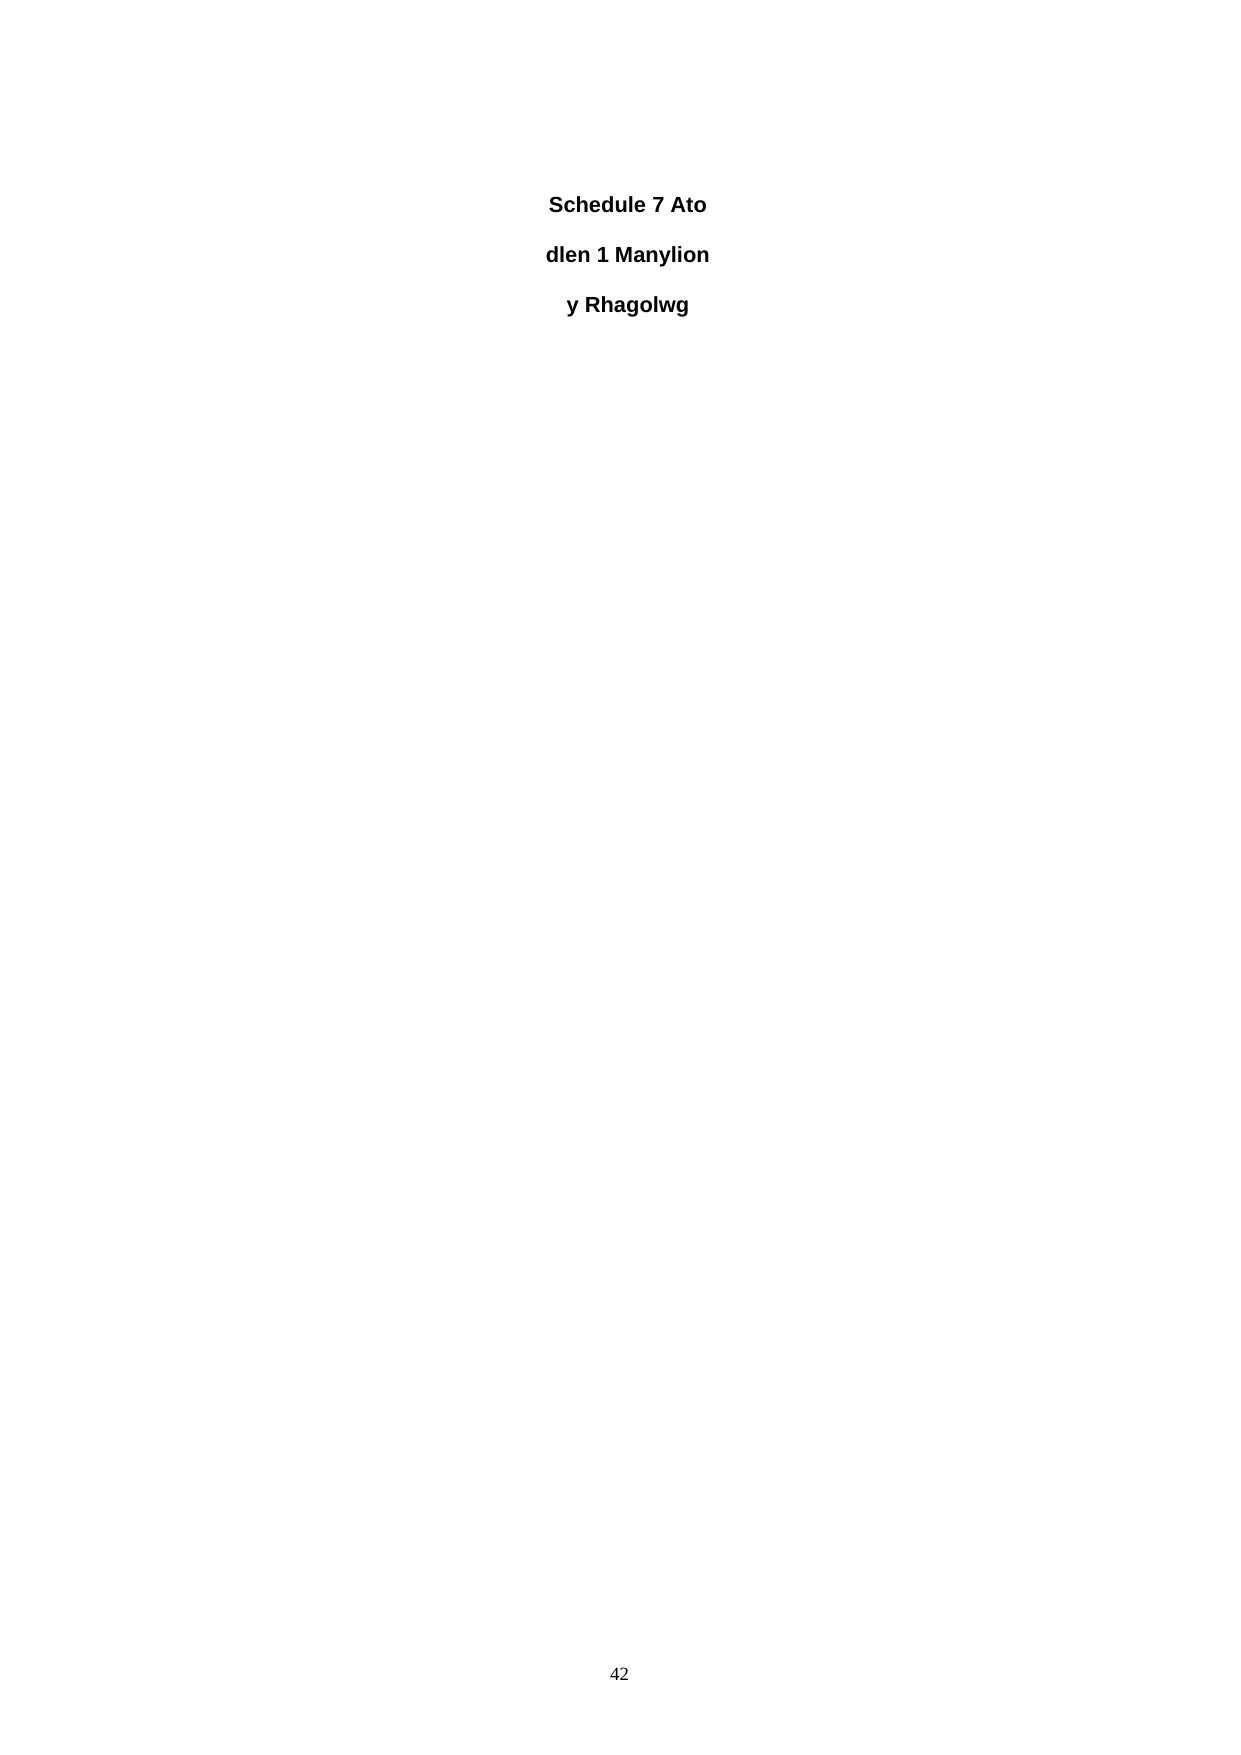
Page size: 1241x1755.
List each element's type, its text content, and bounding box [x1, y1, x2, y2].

subtitle Atodlen 1 Manylion y Rhagolwg [543, 192, 712, 317]
